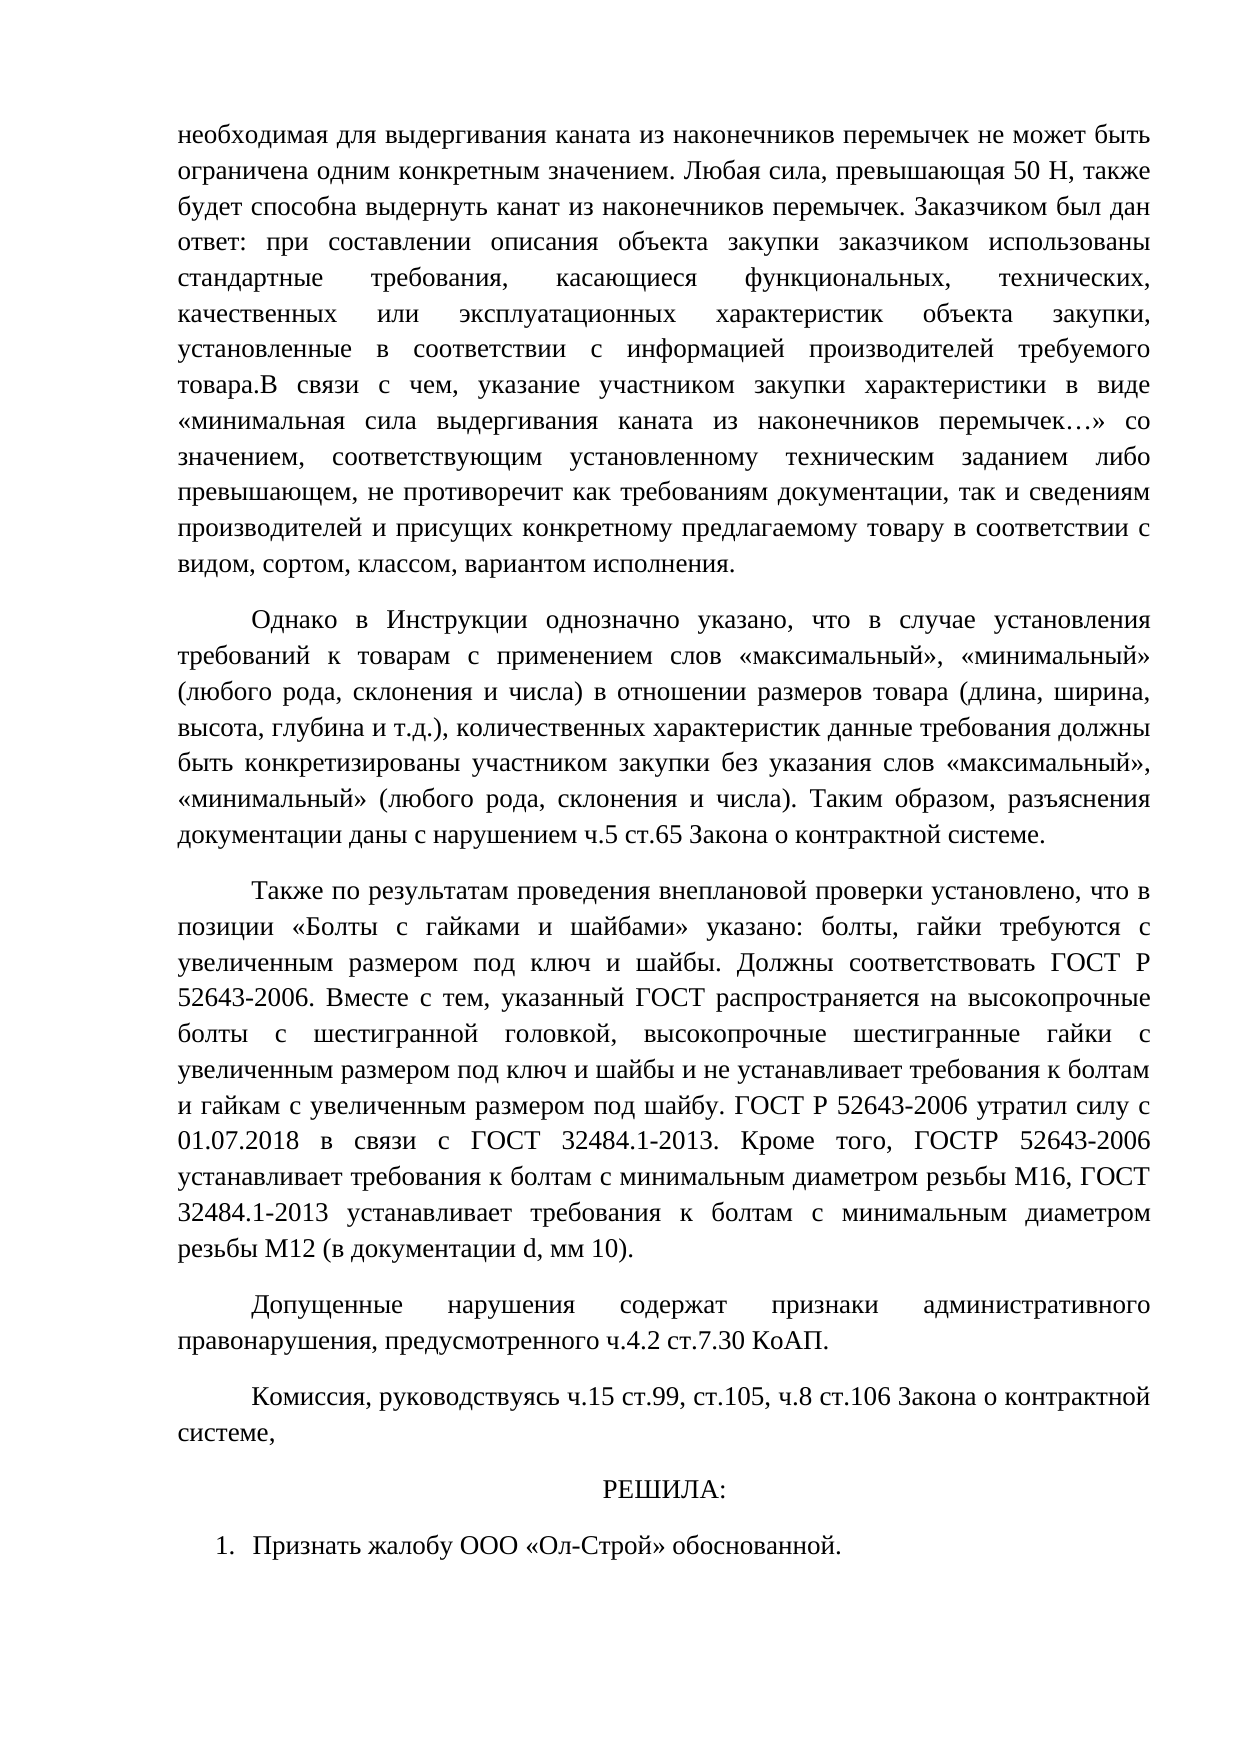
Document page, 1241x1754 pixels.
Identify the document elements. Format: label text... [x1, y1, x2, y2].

text Также по результатам проведения внеплановой проверки установлено, что в позиции «Болты с гайками и шайбами» указано: болты, гайки требуются с увеличенным размером под ключ и шайбы. Должны соответствовать ГОСТ Р 52643-2006. Вместе с тем, указанный ГОСТ распространяется на высокопрочные болты с шестигранной головкой, высокопрочные шестигранные гайки с увеличенным размером под ключ и шайбы и не устанавливает требования к болтам и гайкам с увеличенным размером под шайбу. ГОСТ Р 52643-2006 утратил силу с 01.07.2018 в связи с ГОСТ 32484.1-2013. Кроме того, ГОСТР 52643-2006 устанавливает требования к болтам с минимальным диаметром резьбы М16, ГОСТ 32484.1-2013 устанавливает требования к болтам с минимальным диаметром резьбы М12 (в документации d, мм 10). [177, 874, 1152, 1263]
text Допущенные нарушения содержат признаки административного правонарушения, предусмотренного ч.4.2 ст.7.30 КоАП. [177, 1288, 1152, 1355]
text Комиссия, руководствуясь ч.15 ст.99, ст.105, ч.8 ст.106 Закона о контрактной системе, [177, 1381, 1152, 1447]
text Однако в Инструкции однозначно указано, что в случае установления требований к товарам с применением слов «максимальный», «минимальный» (любого рода, склонения и числа) в отношении размеров товара (длина, ширина, высота, глубина и т.д.), количественных характеристик данные требования должны быть конкретизированы участником закупки без указания слов «максимальный», «минимальный» (любого рода, склонения и числа). Таким образом, разъяснения документации даны с нарушением ч.5 ст.65 Закона о контрактной системе. [177, 603, 1152, 849]
text РЕШИЛА: [177, 1473, 1152, 1504]
list Признать жалобу ООО «Ол-Строй» обоснованной. [215, 1529, 1152, 1561]
text необходимая для выдергивания каната из наконечников перемычек не может быть ограничена одним конкретным значением. Любая сила, превышающая 50 Н, также будет способна выдернуть канат из наконечников перемычек. Заказчиком был дан ответ: при составлении описания объекта закупки заказчиком использованы стандартные требования, касающиеся функциональных, технических, качественных или эксплуатационных характеристик объекта закупки, установленные в соответствии с информацией производителей требуемого товара.В связи с чем, указание участником закупки характеристики в виде «минимальная сила выдергивания каната из наконечников перемычек…» со значением, соответствующим установленному техническим заданием либо превышающем, не противоречит как требованиям документации, так и сведениям производителей и присущих конкретному предлагаемому товару в соответствии с видом, сортом, классом, вариантом исполнения. [177, 118, 1152, 578]
